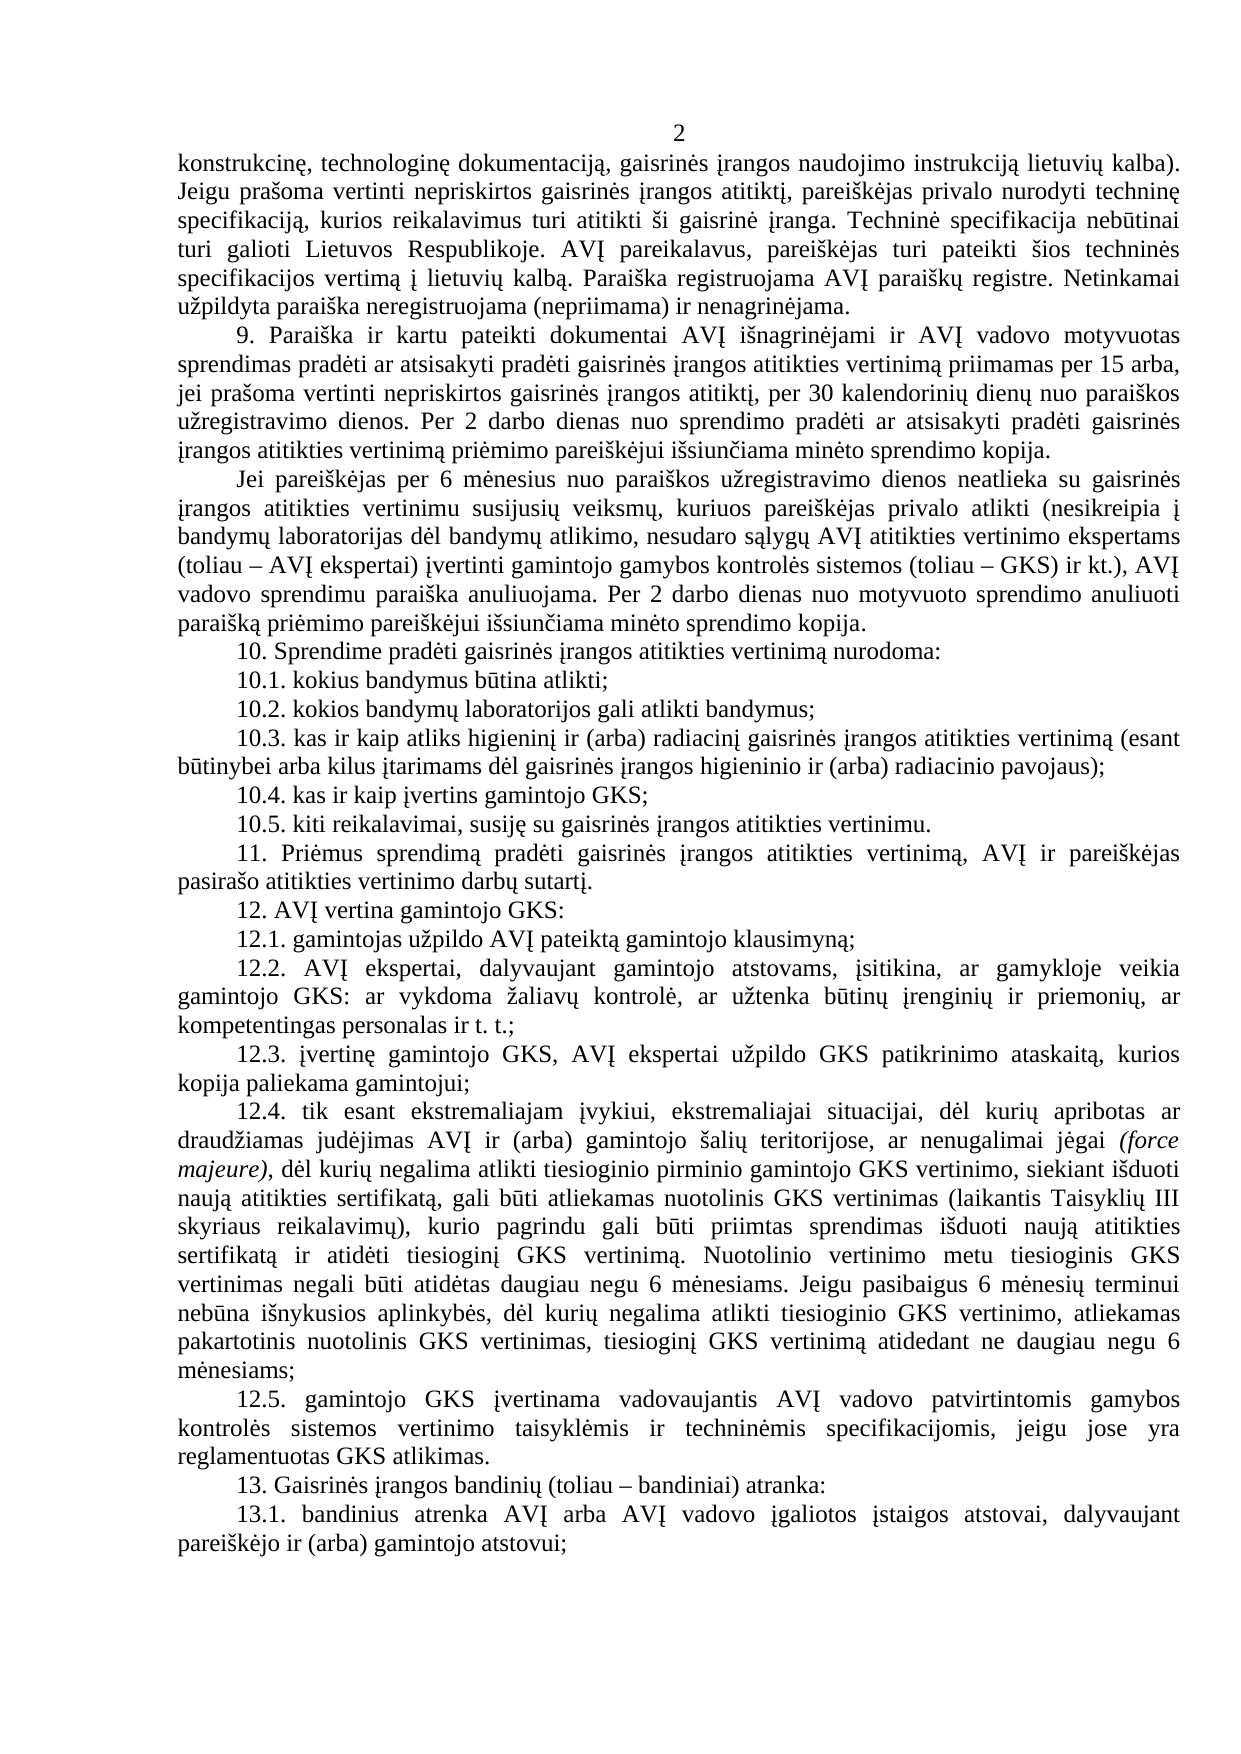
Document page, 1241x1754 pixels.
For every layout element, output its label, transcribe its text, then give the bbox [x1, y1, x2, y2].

text 9. Paraiška ir kartu pateikti dokumentai AVĮ išnagrinėjami ir AVĮ vadovo motyvuotas sprendimas pradėti ar atsisakyti pradėti gaisrinės įrangos atitikties vertinimą priimamas per 15 arba, jei prašoma vertinti nepriskirtos gaisrinės įrangos atitiktį, per 30 kalendorinių dienų nuo paraiškos užregistravimo dienos. Per 2 darbo dienas nuo sprendimo pradėti ar atsisakyti pradėti gaisrinės įrangos atitikties vertinimą priėmimo pareiškėjui išsiunčiama minėto sprendimo kopija. [177, 320, 1181, 464]
text 11. Priėmus sprendimą pradėti gaisrinės įrangos atitikties vertinimą, AVĮ ir pareiškėjas pasirašo atitikties vertinimo darbų sutartį. [177, 838, 1181, 895]
text 13. Gaisrinės įrangos bandinių (toliau – bandiniai) atranka: [177, 1470, 1181, 1499]
text 10. Sprendime pradėti gaisrinės įrangos atitikties vertinimą nurodoma: [177, 636, 1181, 665]
text 12. AVĮ vertina gamintojo GKS: [177, 895, 1181, 924]
text 12.5. gamintojo GKS įvertinama vadovaujantis AVĮ vadovo patvirtintomis gamybos kontrolės sistemos vertinimo taisyklėmis ir techninėmis specifikacijomis, jeigu jose yra reglamentuotas GKS atlikimas. [177, 1384, 1181, 1470]
text 10.2. kokios bandymų laboratorijos gali atlikti bandymus; [177, 694, 1181, 723]
text 10.4. kas ir kaip įvertins gamintojo GKS; [177, 780, 1181, 809]
text konstrukcinę, technologinę dokumentaciją, gaisrinės įrangos naudojimo instrukciją lietuvių kalba). Jeigu prašoma vertinti nepriskirtos gaisrinės įrangos atitiktį, pareiškėjas privalo nurodyti techninę specifikaciją, kurios reikalavimus turi atitikti ši gaisrinė įranga. Techninė specifikacija nebūtinai turi galioti Lietuvos Respublikoje. AVĮ pareikalavus, pareiškėjas turi pateikti šios techninės specifikacijos vertimą į lietuvių kalbą. Paraiška registruojama AVĮ paraiškų registre. Netinkamai užpildyta paraiška neregistruojama (nepriimama) ir nenagrinėjama. [177, 148, 1181, 320]
text 13.1. bandinius atrenka AVĮ arba AVĮ vadovo įgaliotos įstaigos atstovai, dalyvaujant pareiškėjo ir (arba) gamintojo atstovui; [177, 1499, 1181, 1556]
text 12.2. AVĮ ekspertai, dalyvaujant gamintojo atstovams, įsitikina, ar gamykloje veikia gamintojo GKS: ar vykdoma žaliavų kontrolė, ar užtenka būtinų įrenginių ir priemonių, ar kompetentingas personalas ir t. t.; [177, 953, 1181, 1039]
text 10.5. kiti reikalavimai, susiję su gaisrinės įrangos atitikties vertinimu. [177, 809, 1181, 838]
text Jei pareiškėjas per 6 mėnesius nuo paraiškos užregistravimo dienos neatlieka su gaisrinės įrangos atitikties vertinimu susijusių veiksmų, kuriuos pareiškėjas privalo atlikti (nesikreipia į bandymų laboratorijas dėl bandymų atlikimo, nesudaro sąlygų AVĮ atitikties vertinimo ekspertams (toliau – AVĮ ekspertai) įvertinti gamintojo gamybos kontrolės sistemos (toliau – GKS) ir kt.), AVĮ vadovo sprendimu paraiška anuliuojama. Per 2 darbo dienas nuo motyvuoto sprendimo anuliuoti paraišką priėmimo pareiškėjui išsiunčiama minėto sprendimo kopija. [177, 464, 1181, 636]
text 12.3. įvertinę gamintojo GKS, AVĮ ekspertai užpildo GKS patikrinimo ataskaitą, kurios kopija paliekama gamintojui; [177, 1039, 1181, 1096]
text 12.1. gamintojas užpildo AVĮ pateiktą gamintojo klausimyną; [177, 924, 1181, 953]
text 12.4. tik esant ekstremaliajam įvykiui, ekstremaliajai situacijai, dėl kurių apribotas ar draudžiamas judėjimas AVĮ ir (arba) gamintojo šalių teritorijose, ar nenugalimai jėgai (force majeure), dėl kurių negalima atlikti tiesioginio pirminio gamintojo GKS vertinimo, siekiant išduoti naują atitikties sertifikatą, gali būti atliekamas nuotolinis GKS vertinimas (laikantis Taisyklių III skyriaus reikalavimų), kurio pagrindu gali būti priimtas sprendimas išduoti naują atitikties sertifikatą ir atidėti tiesioginį GKS vertinimą. Nuotolinio vertinimo metu tiesioginis GKS vertinimas negali būti atidėtas daugiau negu 6 mėnesiams. Jeigu pasibaigus 6 mėnesių terminui nebūna išnykusios aplinkybės, dėl kurių negalima atlikti tiesioginio GKS vertinimo, atliekamas pakartotinis nuotolinis GKS vertinimas, tiesioginį GKS vertinimą atidedant ne daugiau negu 6 mėnesiams; [177, 1096, 1181, 1384]
text 10.3. kas ir kaip atliks higieninį ir (arba) radiacinį gaisrinės įrangos atitikties vertinimą (esant būtinybei arba kilus įtarimams dėl gaisrinės įrangos higieninio ir (arba) radiacinio pavojaus); [177, 723, 1181, 780]
text 10.1. kokius bandymus būtina atlikti; [177, 665, 1181, 694]
